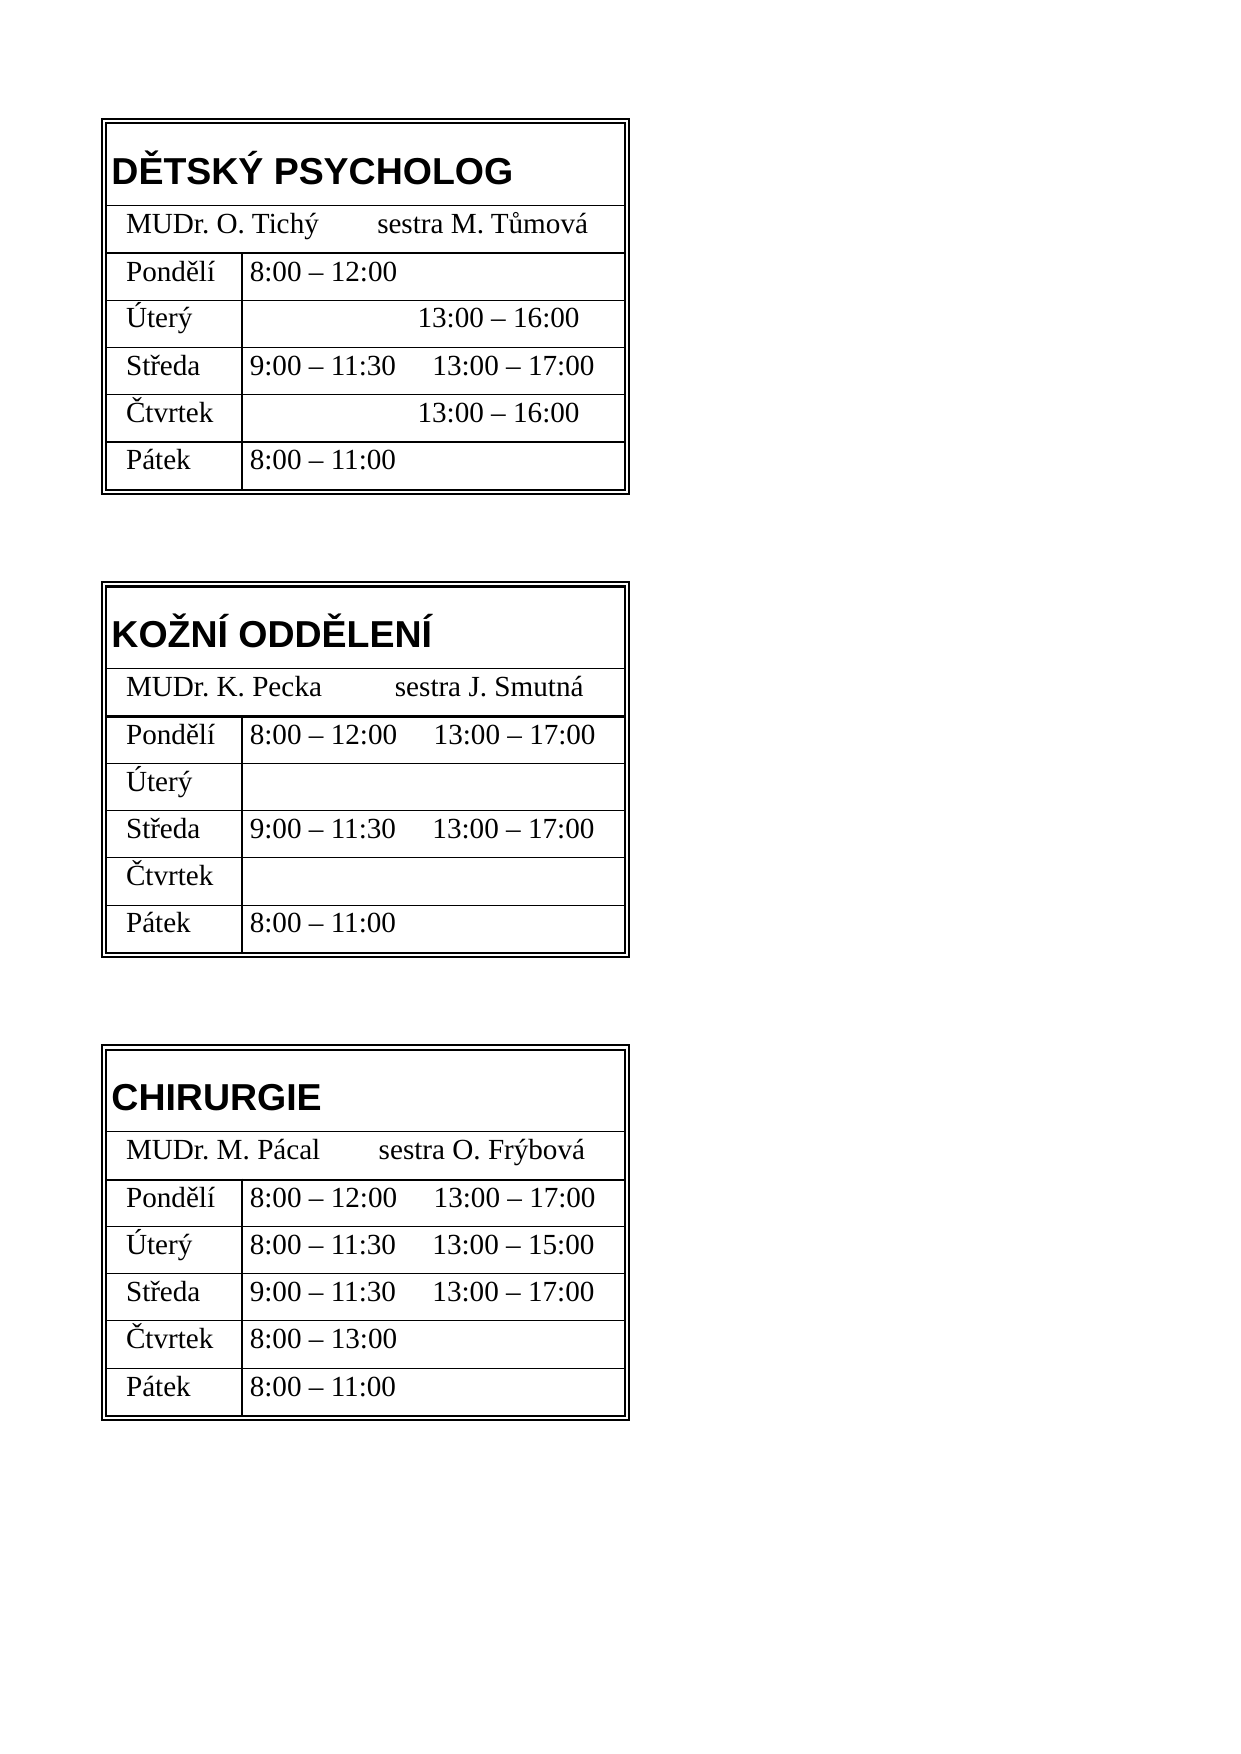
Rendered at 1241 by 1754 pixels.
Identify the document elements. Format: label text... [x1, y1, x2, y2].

table_cell Pátek [107, 906, 241, 952]
table_cell Pondělí [107, 718, 241, 763]
table_cell Úterý [107, 764, 241, 810]
table_cell Pátek [107, 1369, 241, 1415]
table_header CHIRURGIE [104, 1046, 627, 1131]
table_cell Středa [107, 1274, 241, 1320]
table_cell MUDr. O. Tichý sestra M. Tůmová [107, 206, 624, 252]
table_cell MUDr. K. Pecka sestra J. Smutná [107, 669, 624, 715]
table_cell [243, 764, 624, 810]
table_cell 8:00 – 11:30 13:00 – 15:00 [243, 1227, 624, 1273]
table_cell 13:00 – 16:00 [243, 395, 624, 441]
table_cell 8:00 – 11:00 [243, 443, 624, 489]
table_header KOŽNÍ ODDĚLENÍ [107, 588, 624, 668]
table_cell 13:00 – 16:00 [243, 301, 624, 347]
table_cell Úterý [107, 301, 241, 347]
table_cell [243, 858, 624, 904]
table_cell 8:00 – 12:00 [243, 254, 624, 299]
table_cell 9:00 – 11:30 13:00 – 17:00 [243, 1274, 624, 1320]
table_cell Čtvrtek [107, 1321, 241, 1368]
table_cell MUDr. M. Pácal sestra O. Frýbová [107, 1132, 624, 1178]
table_cell Pondělí [107, 254, 241, 299]
table_cell 9:00 – 11:30 13:00 – 17:00 [243, 348, 624, 394]
table_cell 8:00 – 11:00 [243, 906, 624, 952]
table_cell 8:00 – 11:00 [243, 1369, 624, 1415]
table_cell 8:00 – 12:00 13:00 – 17:00 [243, 1181, 624, 1226]
table_cell Čtvrtek [107, 858, 241, 904]
table_cell Středa [107, 811, 241, 857]
table_cell 9:00 – 11:30 13:00 – 17:00 [243, 811, 624, 857]
table_header DĚTSKÝ PSYCHOLOG [107, 124, 624, 205]
table_cell 8:00 – 13:00 [243, 1321, 624, 1368]
table_cell Pátek [107, 443, 241, 489]
table_cell Středa [107, 348, 241, 394]
table_cell 8:00 – 12:00 13:00 – 17:00 [243, 718, 624, 763]
table_cell Čtvrtek [107, 395, 241, 441]
table_cell Úterý [107, 1227, 241, 1273]
table_cell Pondělí [107, 1181, 241, 1226]
